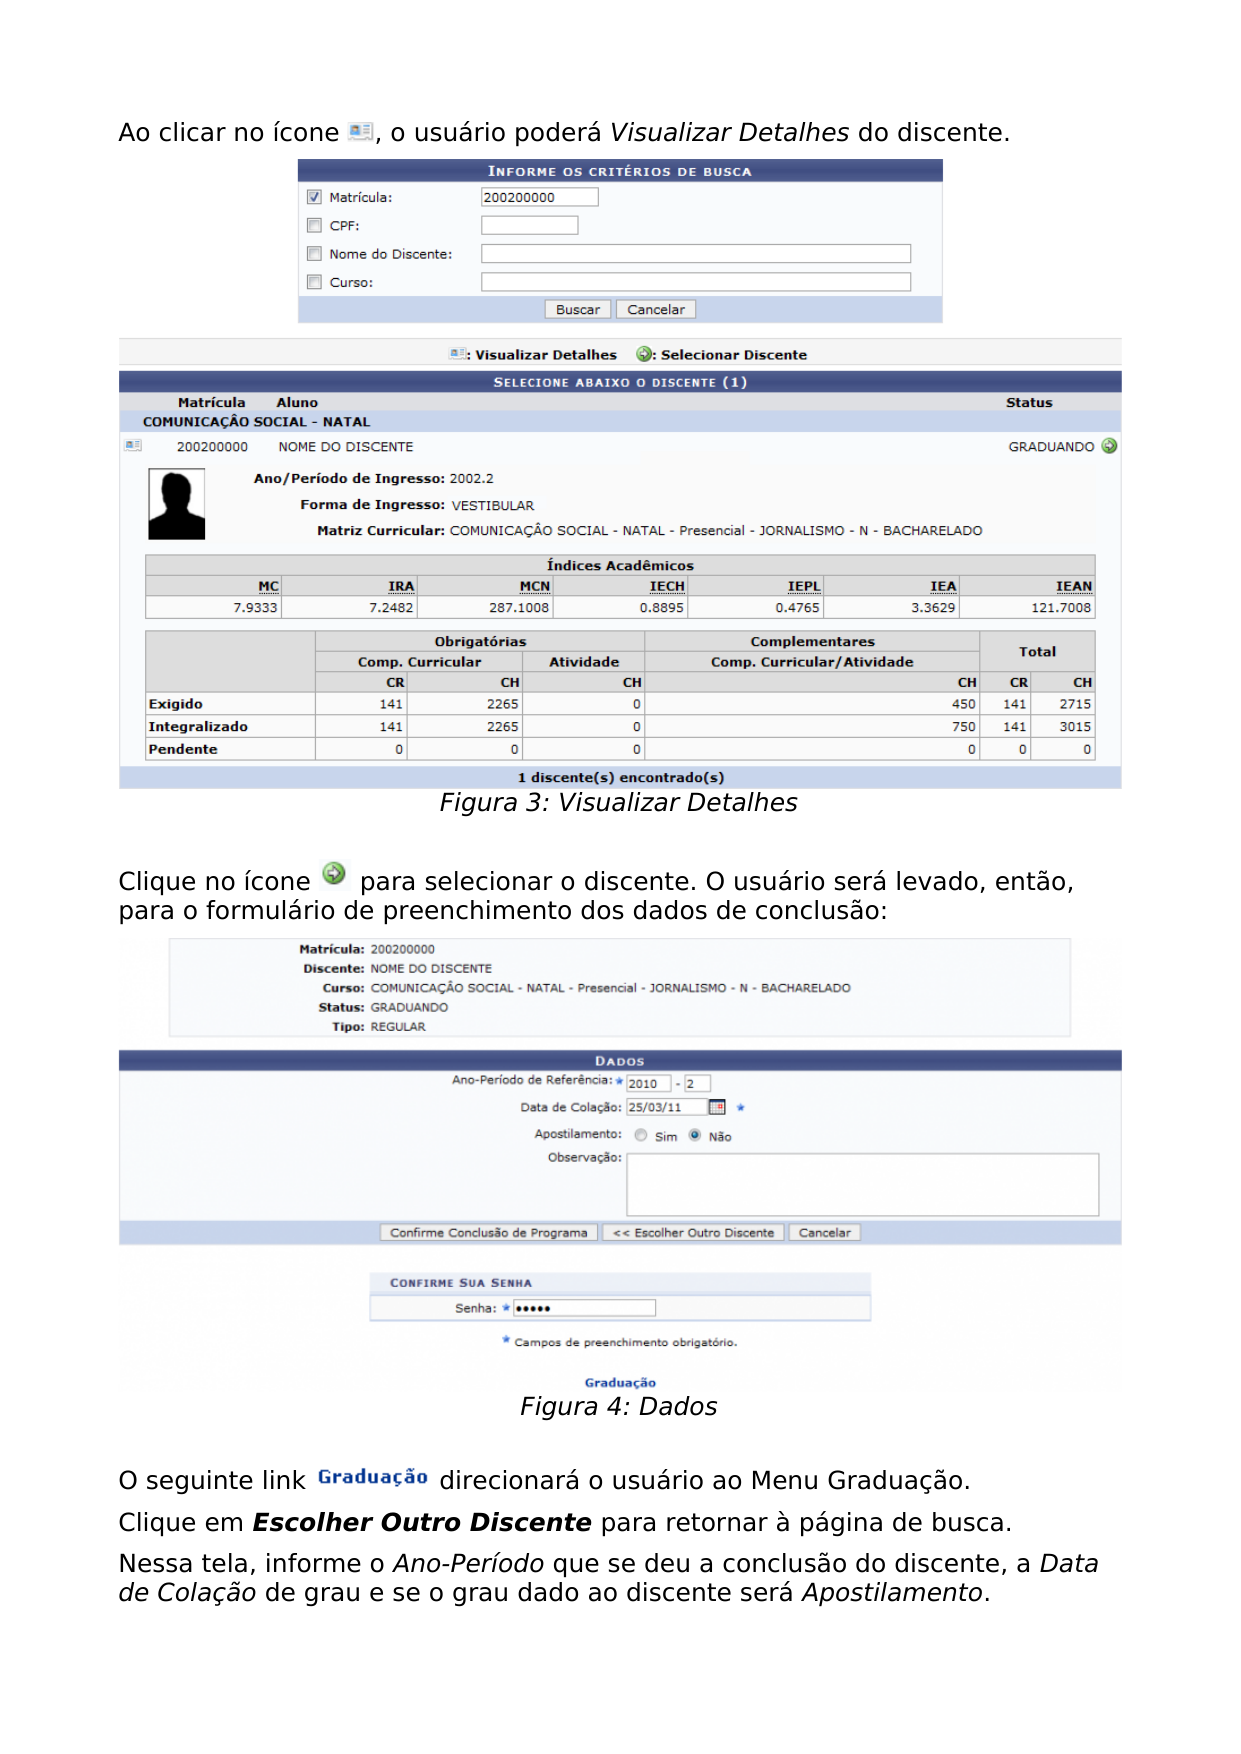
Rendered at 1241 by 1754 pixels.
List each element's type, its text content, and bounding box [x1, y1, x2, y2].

text Figura 3: Visualizar Detalhes [118, 789, 1122, 817]
picture [347, 122, 375, 142]
picture [318, 859, 352, 891]
text Clique no ícone para selecionar o discente. O usuário será levado, então, para o formulário de preenchimento dos dados de conclusão: [118, 859, 1122, 926]
text Figura 4: Dados [118, 1392, 1122, 1421]
text Ao clicar no ícone , o usuário poderá Visualizar Detalhes do discente. [118, 118, 1122, 147]
text Nessa tela, informe o Ano-Período que se deu a conclusão do discente, a Data de Colação de grau e se o grau dado ao discente será Apostilamento. [118, 1549, 1122, 1608]
picture [118, 159, 1123, 789]
picture [313, 1462, 432, 1490]
text Clique em Escolher Outro Discente para retornar à página de busca. [118, 1508, 1122, 1537]
picture [118, 938, 1123, 1392]
text O seguinte link direcionará o usuário ao Menu Graduação. [118, 1463, 1122, 1495]
